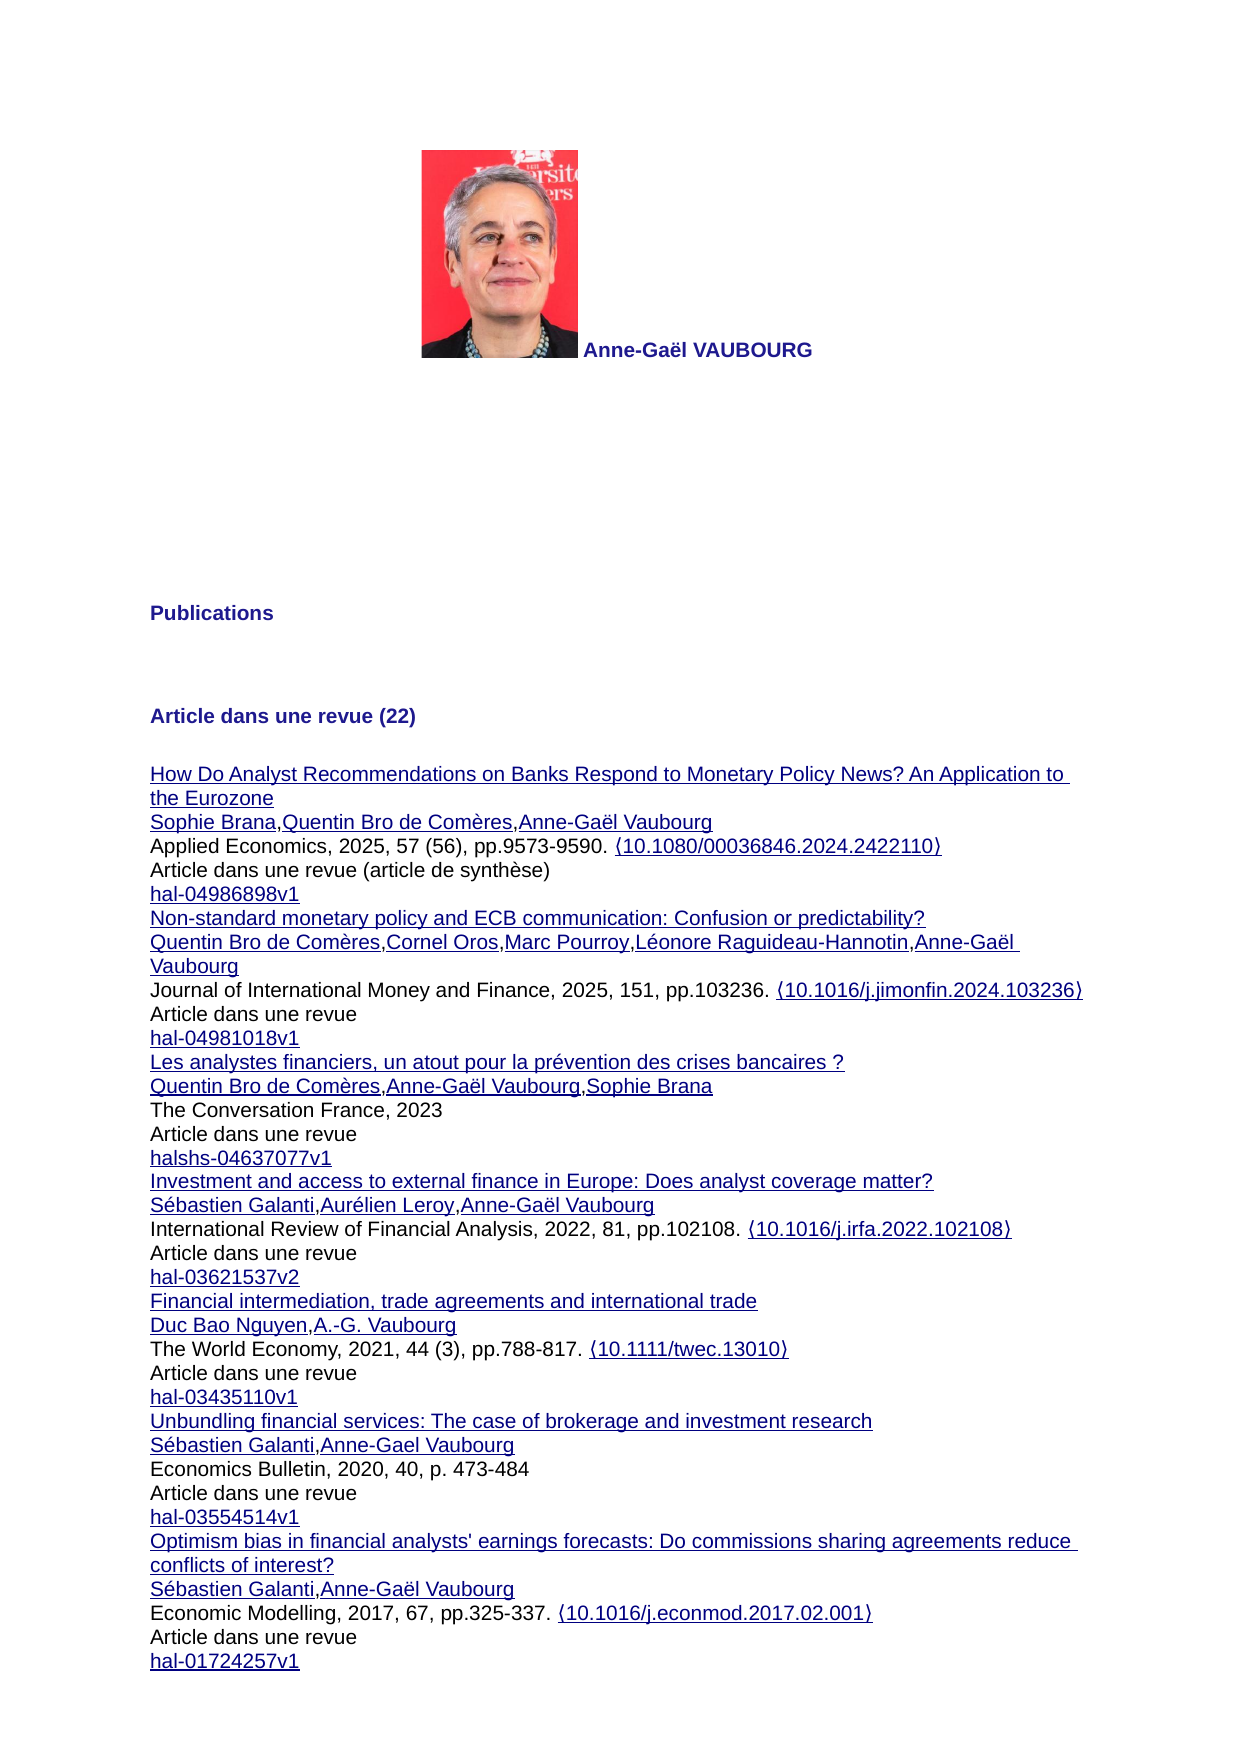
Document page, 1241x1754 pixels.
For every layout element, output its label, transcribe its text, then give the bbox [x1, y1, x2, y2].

subtitle Publications [150, 601, 1090, 624]
table_cell Optimism bias in financial analysts' earnings forecasts: Do commissions sharing agreements reduce conflicts of interest? Sébastien Galanti,Anne-Gaël Vaubourg Economic Modelling, 2017, 67, pp.325-337. ⟨10.1016/j.econmod.2017.02.001⟩ Article dans une revue hal-01724257v1 [150, 1529, 1090, 1672]
table_cell Unbundling financial services: The case of brokerage and investment research Sébastien Galanti,Anne-Gael Vaubourg Economics Bulletin, 2020, 40, p. 473-484 Article dans une revue hal-03554514v1 [150, 1409, 1090, 1529]
table_cell Non-standard monetary policy and ECB communication: Confusion or predictability? Quentin Bro de Comères,Cornel Oros,Marc Pourroy,Léonore Raguideau-Hannotin,Anne-Gaël Vaubourg Journal of International Money and Finance, 2025, 151, pp.103236. ⟨10.1016/j.jimonfin.2024.103236⟩ Article dans une revue hal-04981018v1 [150, 906, 1090, 1049]
subtitle Anne-Gaël VAUBOURG [150, 150, 1090, 362]
table_cell Les analystes financiers, un atout pour la prévention des crises bancaires ? Quentin Bro de Comères,Anne-Gaël Vaubourg,Sophie Brana The Conversation France, 2023 Article dans une revue halshs-04637077v1 [150, 1050, 1090, 1169]
table_cell Investment and access to external finance in Europe: Does analyst coverage matter? Sébastien Galanti,Aurélien Leroy,Anne-Gaël Vaubourg International Review of Financial Analysis, 2022, 81, pp.102108. ⟨10.1016/j.irfa.2022.102108⟩ Article dans une revue hal-03621537v2 [150, 1169, 1090, 1289]
table_header How Do Analyst Recommendations on Banks Respond to Monetary Policy News? An Application to the Eurozone Sophie Brana,Quentin Bro de Comères,Anne-Gaël Vaubourg Applied Economics, 2025, 57 (56), pp.9573-9590. ⟨10.1080/00036846.2024.2422110⟩ Article dans une revue (article de synthèse) hal-04986898v1 [150, 762, 1090, 906]
subtitle Article dans une revue (22) [150, 704, 1090, 728]
table_cell Financial intermediation, trade agreements and international trade Duc Bao Nguyen,A.-G. Vaubourg The World Economy, 2021, 44 (3), pp.788-817. ⟨10.1111/twec.13010⟩ Article dans une revue hal-03435110v1 [150, 1289, 1090, 1409]
picture [421, 150, 578, 358]
